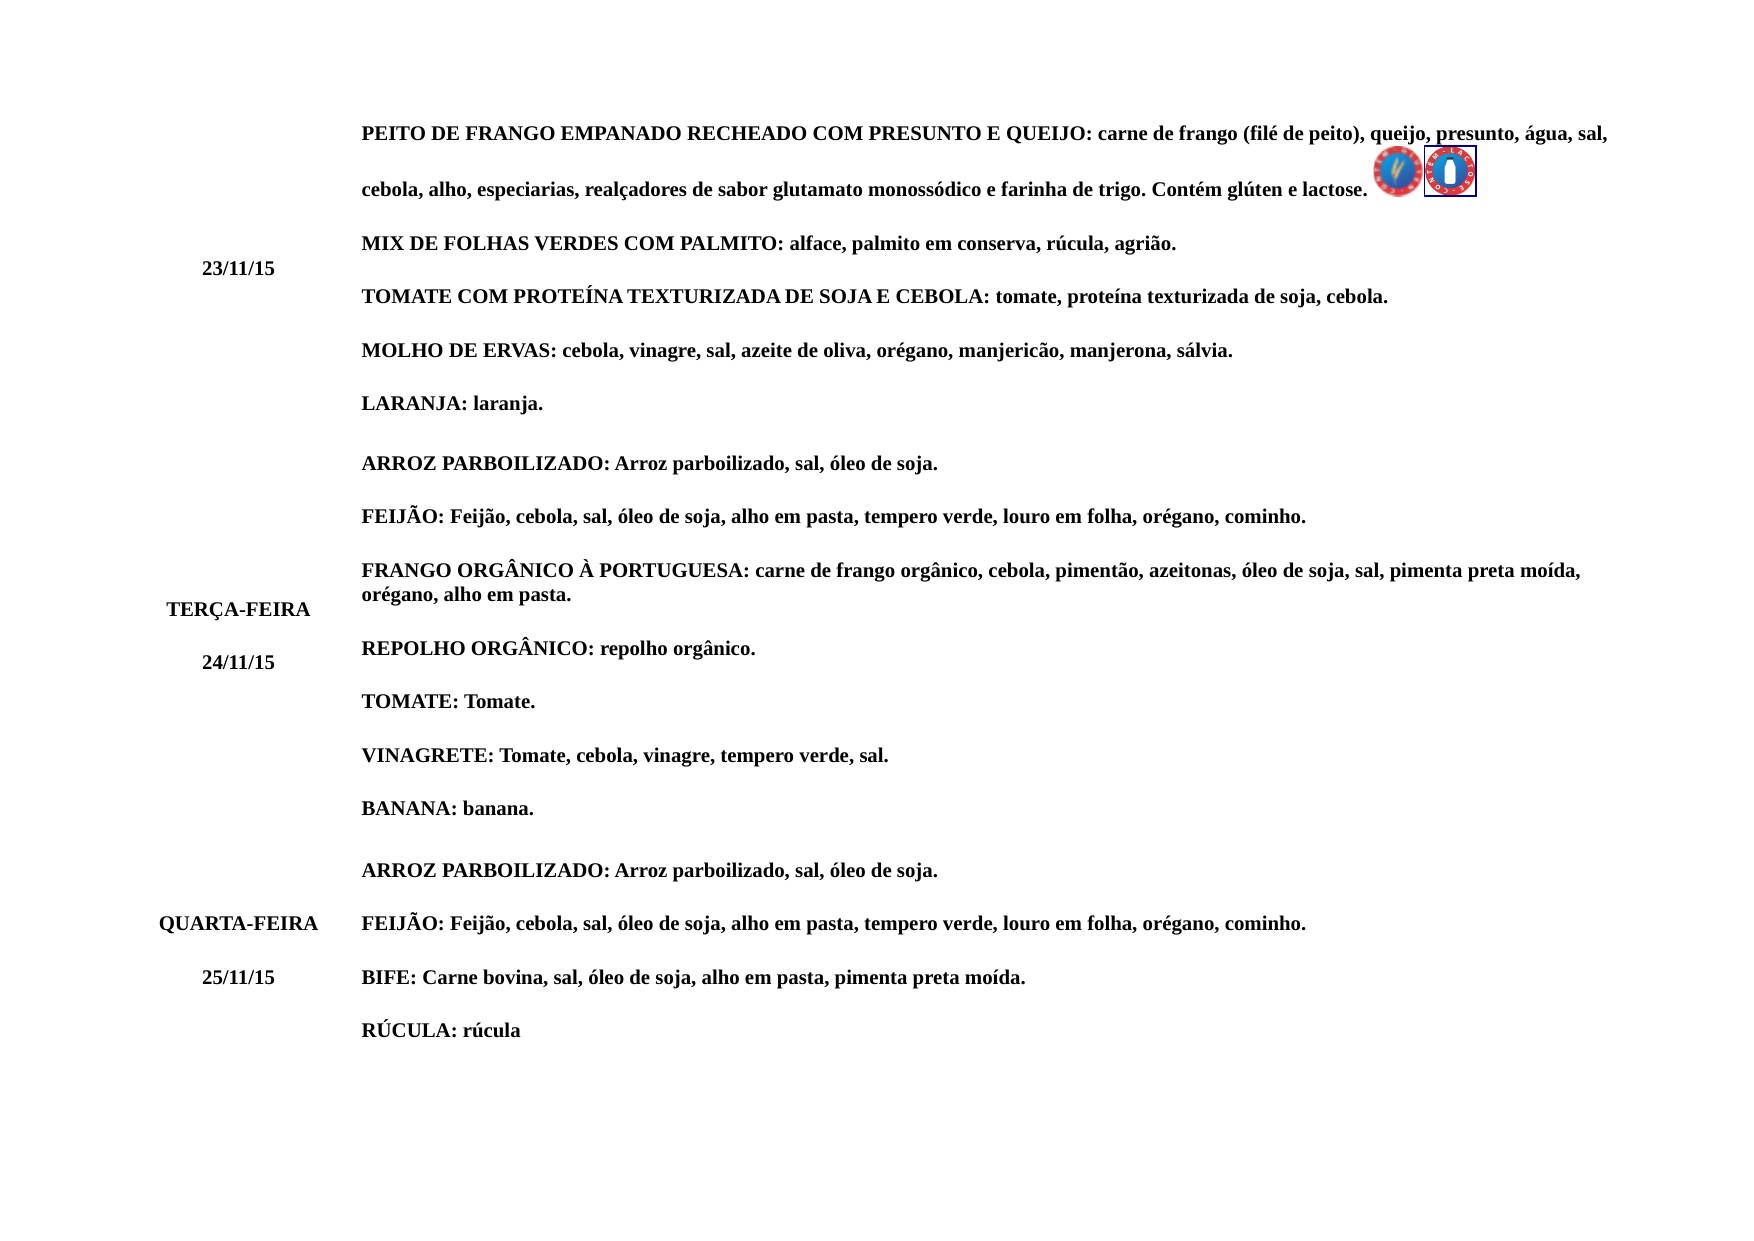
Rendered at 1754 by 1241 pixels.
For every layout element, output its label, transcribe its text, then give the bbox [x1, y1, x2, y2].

table_header 23/11/15 [118, 118, 358, 448]
table_cell TERÇA-FEIRA 24/11/15 [118, 448, 358, 852]
table_cell QUARTA-FEIRA 25/11/15 [118, 853, 358, 1077]
picture [1425, 147, 1475, 195]
picture [1373, 146, 1424, 197]
table_cell ARROZ PARBOILIZADO: Arroz parboilizado, sal, óleo de soja. FEIJÃO: Feijão, cebola, sal, óleo de soja, alho em pasta, tempero verde, louro em folha, orégano, cominho. FRANGO ORGÂNICO À PORTUGUESA: carne de frango orgânico, cebola, pimentão, azeitonas, óleo de soja, sal, pimenta preta moída, orégano, alho em pasta. REPOLHO ORGÂNICO: repolho orgânico. TOMATE: Tomate. VINAGRETE: Tomate, cebola, vinagre, tempero verde, sal. BANANA: banana. [359, 448, 1643, 852]
table_header PEITO DE FRANGO EMPANADO RECHEADO COM PRESUNTO E QUEIJO: carne de frango (filé de peito), queijo, presunto, água, sal, cebola, alho, especiarias, realçadores de sabor glutamato monossódico e farinha de trigo. Contém glúten e lactose. MIX DE FOLHAS VERDES COM PALMITO: alface, palmito em conserva, rúcula, agrião. TOMATE COM PROTEÍNA TEXTURIZADA DE SOJA E CEBOLA: tomate, proteína texturizada de soja, cebola. MOLHO DE ERVAS: cebola, vinagre, sal, azeite de oliva, orégano, manjericão, manjerona, sálvia. LARANJA: laranja. [359, 118, 1643, 448]
table_cell ARROZ PARBOILIZADO: Arroz parboilizado, sal, óleo de soja. FEIJÃO: Feijão, cebola, sal, óleo de soja, alho em pasta, tempero verde, louro em folha, orégano, cominho. BIFE: Carne bovina, sal, óleo de soja, alho em pasta, pimenta preta moída. RÚCULA: rúcula [359, 853, 1643, 1077]
